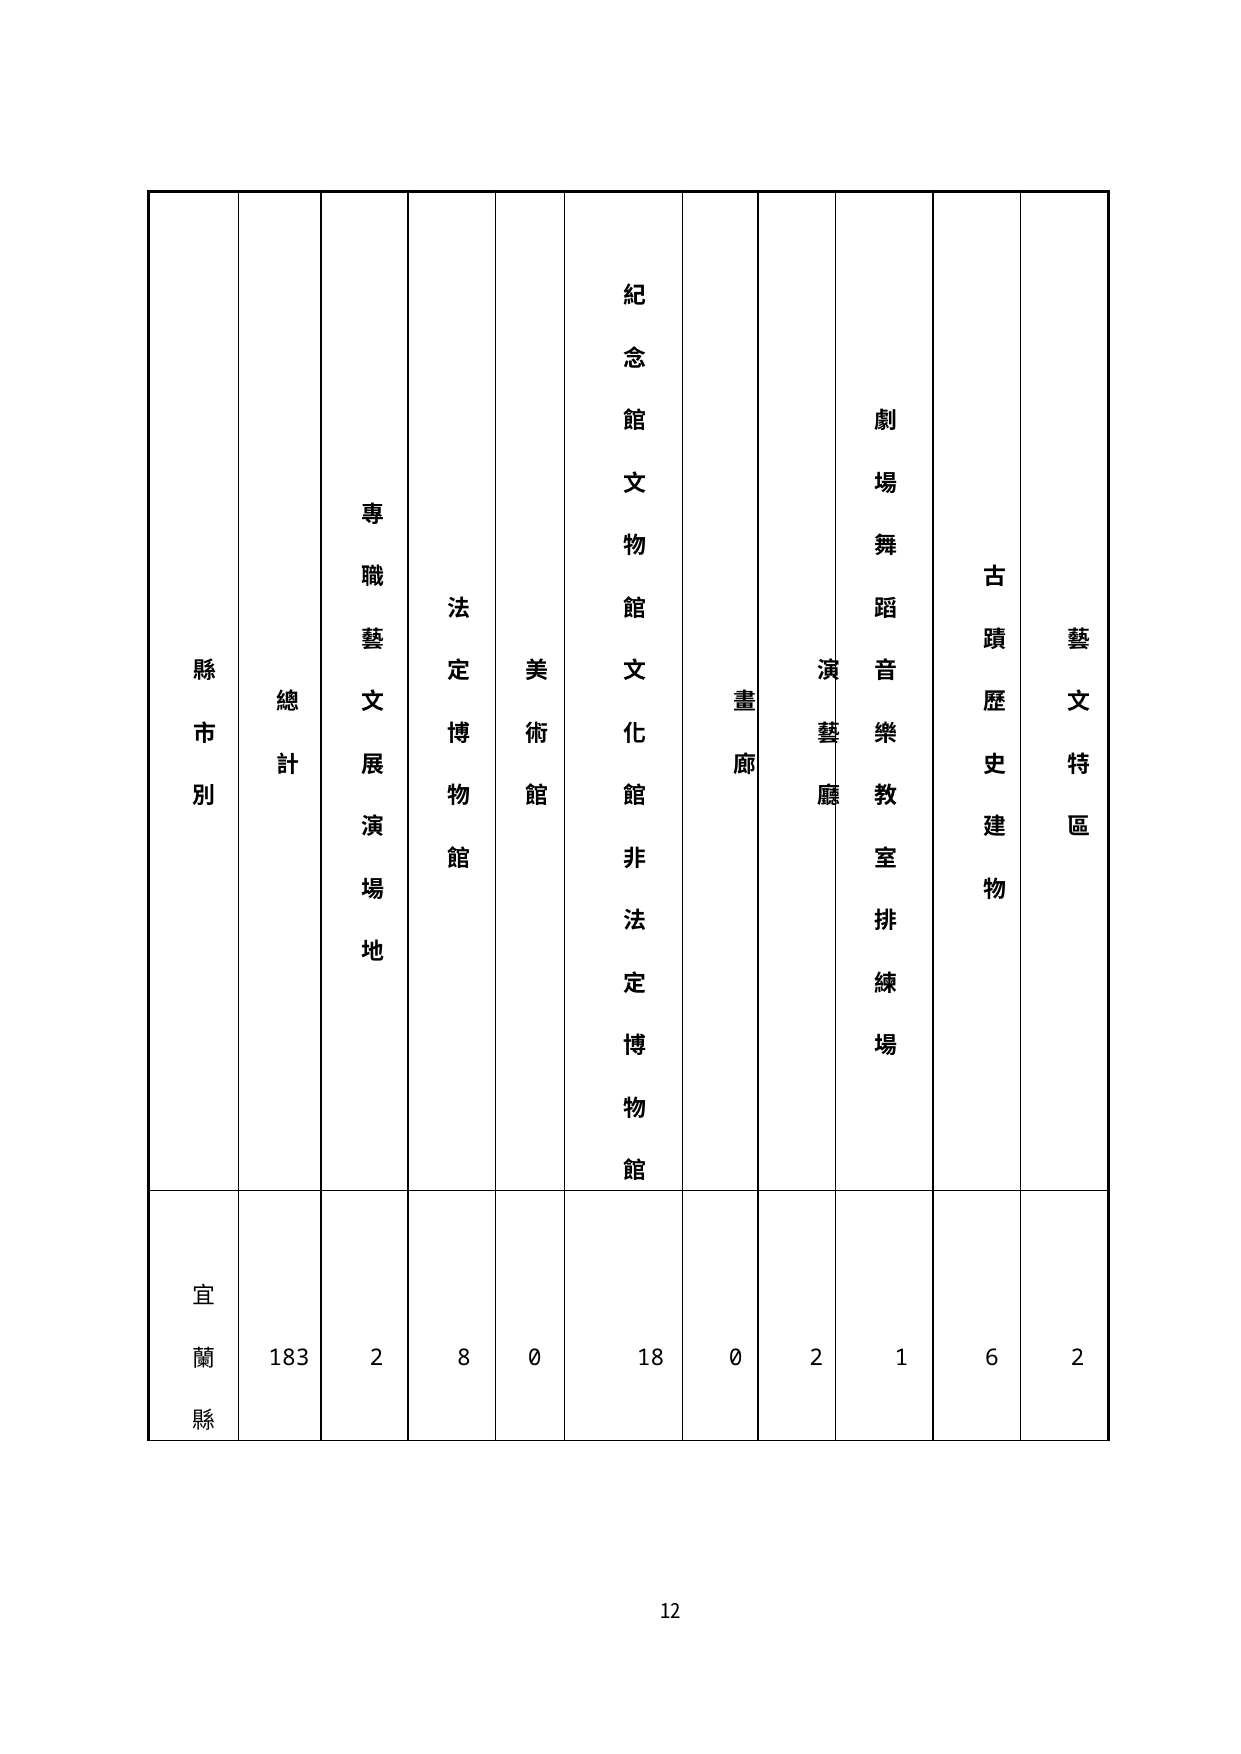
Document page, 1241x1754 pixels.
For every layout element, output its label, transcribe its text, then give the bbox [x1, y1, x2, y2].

table_header 總計 [239, 193, 320, 1189]
table_header 專職藝文展演場地 [322, 193, 407, 1189]
table_cell 1 [836, 1191, 932, 1439]
table_header 演藝廳 [759, 193, 835, 1189]
table_cell 0 [683, 1191, 757, 1439]
table_cell 2 [759, 1191, 835, 1439]
table_header 古蹟歷史建物 [934, 193, 1020, 1189]
table_cell 8 [409, 1191, 495, 1439]
table_cell 183 [239, 1191, 320, 1439]
table_cell 0 [496, 1191, 564, 1439]
table_header 法定博物館 [409, 193, 495, 1189]
table_header 縣市別 [150, 193, 238, 1189]
table_cell 2 [322, 1191, 407, 1439]
table_header 畫廊 [683, 193, 757, 1189]
table_header 劇場舞蹈音樂教室排練場 [836, 193, 932, 1189]
table_header 美術館 [496, 193, 564, 1189]
table_header 紀念館文物館文化館非法定博物館 [565, 193, 682, 1189]
table_cell 18 [565, 1191, 682, 1439]
table_header 藝文特區 [1021, 193, 1107, 1189]
table_cell 6 [934, 1191, 1020, 1439]
table_cell 2 [1021, 1191, 1107, 1439]
table_cell 宜蘭縣 [150, 1191, 238, 1439]
